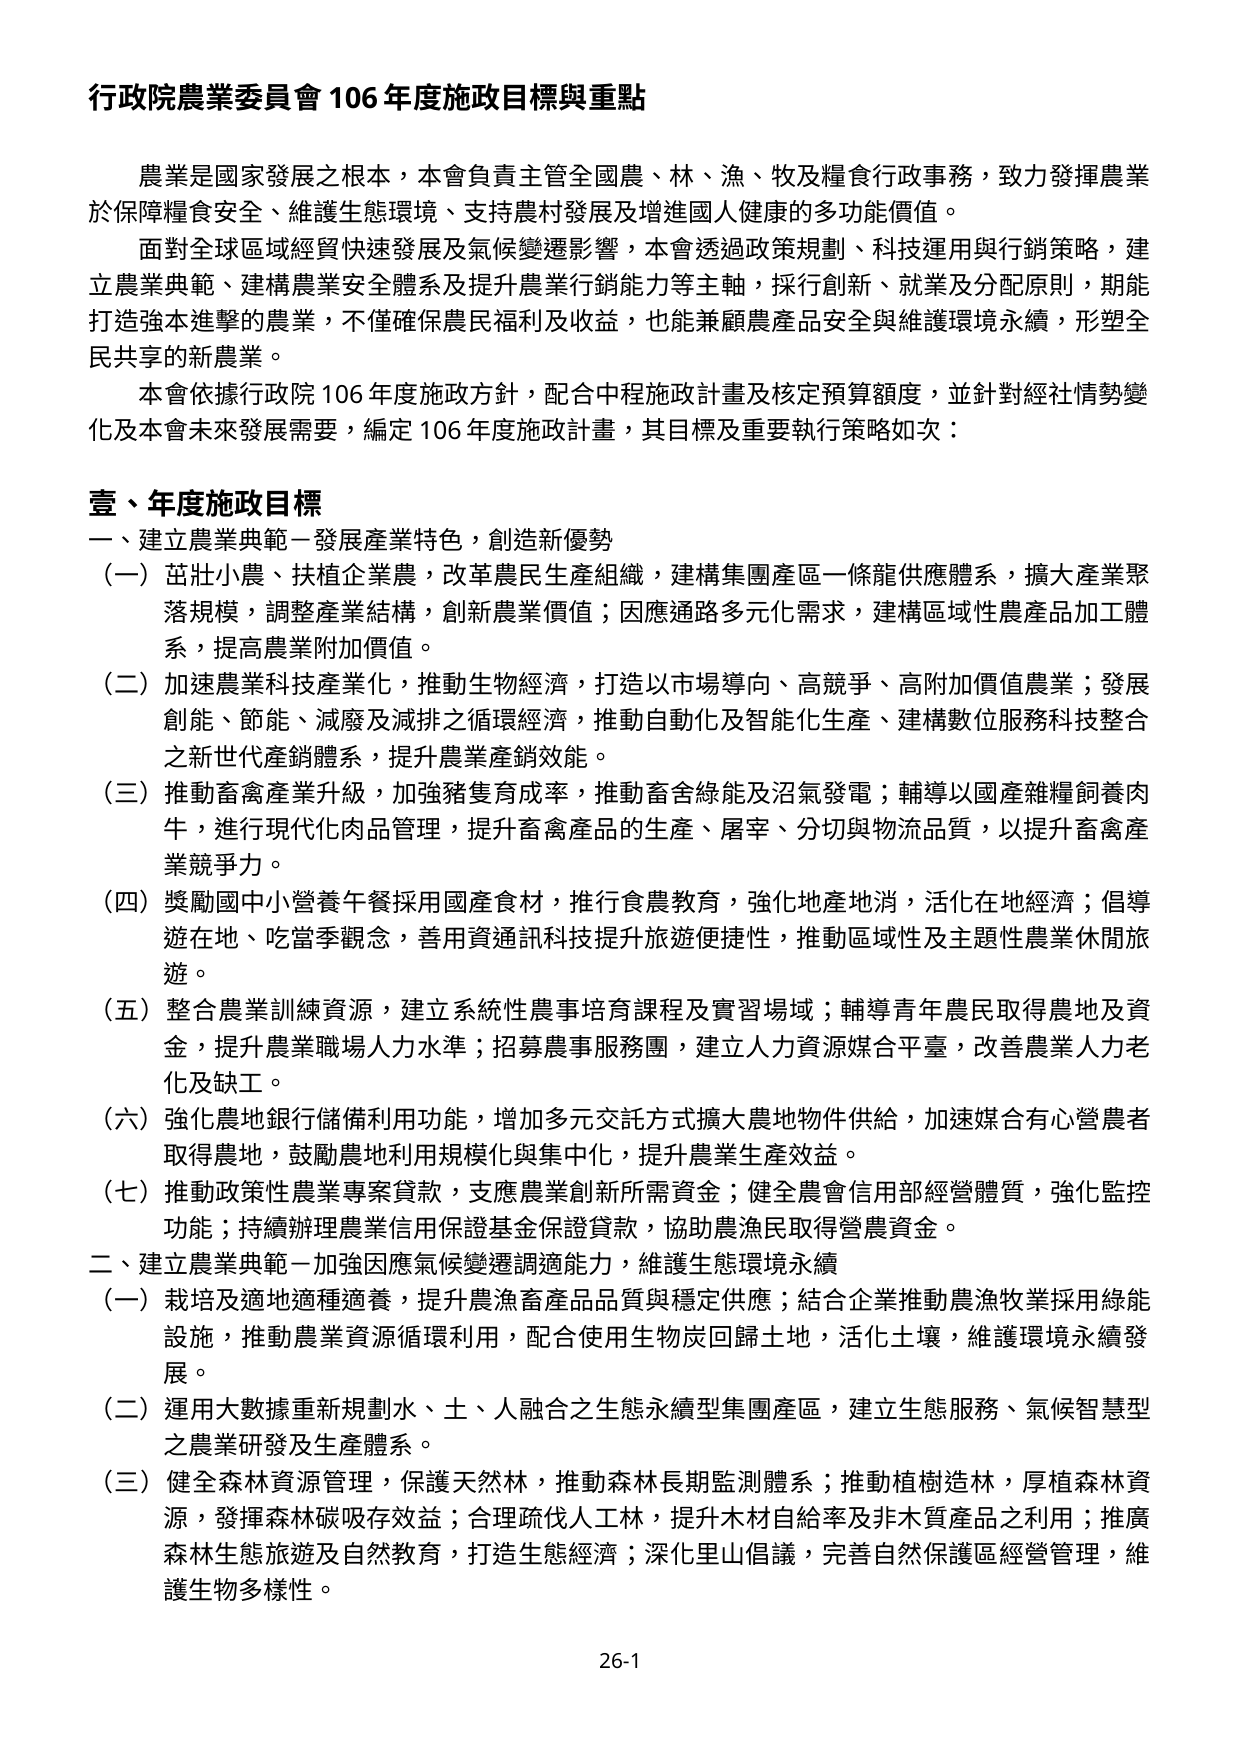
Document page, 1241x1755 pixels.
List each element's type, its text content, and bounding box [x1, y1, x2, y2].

text （三）推動畜禽產業升級，加強豬隻育成率，推動畜舍綠能及沼氣發電；輔導以國產雜糧飼養肉牛，進行現代化肉品管理，提升畜禽產品的生產、屠宰、分切與物流品質，以提升畜禽產業競爭力。 [89, 773, 1152, 882]
text （七）推動政策性農業專案貸款，支應農業創新所需資金；健全農會信用部經營體質，強化監控功能；持續辦理農業信用保證基金保證貸款，協助農漁民取得營農資金。 [89, 1172, 1152, 1244]
text 面對全球區域經貿快速發展及氣候變遷影響，本會透過政策規劃、科技運用與行銷策略，建立農業典範、建構農業安全體系及提升農業行銷能力等主軸，採行創新、就業及分配原則，期能打造強本進擊的農業，不僅確保農民福利及收益，也能兼顧農產品安全與維護環境永續，形塑全民共享的新農業。 [89, 229, 1152, 374]
text （三）健全森林資源管理，保護天然林，推動森林長期監測體系；推動植樹造林，厚植森林資源，發揮森林碳吸存效益；合理疏伐人工林，提升木材自給率及非木質產品之利用；推廣森林生態旅遊及自然教育，打造生態經濟；深化里山倡議，完善自然保護區經營管理，維護生物多樣性。 [89, 1462, 1152, 1607]
text （六）強化農地銀行儲備利用功能，增加多元交託方式擴大農地物件供給，加速媒合有心營農者取得農地，鼓勵農地利用規模化與集中化，提升農業生產效益。 [89, 1099, 1152, 1172]
text （五）整合農業訓練資源，建立系統性農事培育課程及實習場域；輔導青年農民取得農地及資金，提升農業職場人力水準；招募農事服務團，建立人力資源媒合平臺，改善農業人力老化及缺工。 [89, 991, 1152, 1099]
text （二）加速農業科技產業化，推動生物經濟，打造以市場導向、高競爭、高附加價值農業；發展創能、節能、減廢及減排之循環經濟，推動自動化及智能化生產、建構數位服務科技整合之新世代產銷體系，提升農業產銷效能。 [89, 664, 1152, 773]
text 壹、年度施政目標 [89, 481, 1152, 522]
text （二）運用大數據重新規劃水、土、人融合之生態永續型集團產區，建立生態服務、氣候智慧型之農業研發及生產體系。 [89, 1389, 1152, 1462]
text 本會依據行政院106年度施政方針，配合中程施政計畫及核定預算額度，並針對經社情勢變化及本會未來發展需要，編定106年度施政計畫，其目標及重要執行策略如次： [89, 374, 1152, 447]
text （四）獎勵國中小營養午餐採用國產食材，推行食農教育，強化地產地消，活化在地經濟；倡導遊在地、吃當季觀念，善用資通訊科技提升旅遊便捷性，推動區域性及主題性農業休閒旅遊。 [89, 882, 1152, 991]
text 二、建立農業典範－加強因應氣候變遷調適能力，維護生態環境永續 [89, 1244, 1152, 1281]
text 一、建立農業典範－發展產業特色，創造新優勢 [89, 522, 1152, 556]
text （一）栽培及適地適種適養，提升農漁畜產品品質與穩定供應；結合企業推動農漁牧業採用綠能設施，推動農業資源循環利用，配合使用生物炭回歸土地，活化土壤，維護環境永續發展。 [89, 1281, 1152, 1389]
text 農業是國家發展之根本，本會負責主管全國農、林、漁、牧及糧食行政事務，致力發揮農業於保障糧食安全、維護生態環境、支持農村發展及增進國人健康的多功能價值。 [89, 157, 1152, 229]
text 行政院農業委員會106年度施政目標與重點 [89, 75, 1152, 117]
text （一）茁壯小農、扶植企業農，改革農民生產組織，建構集團產區一條龍供應體系，擴大產業聚落規模，調整產業結構，創新農業價值；因應通路多元化需求，建構區域性農產品加工體系，提高農業附加價值。 [89, 556, 1152, 664]
